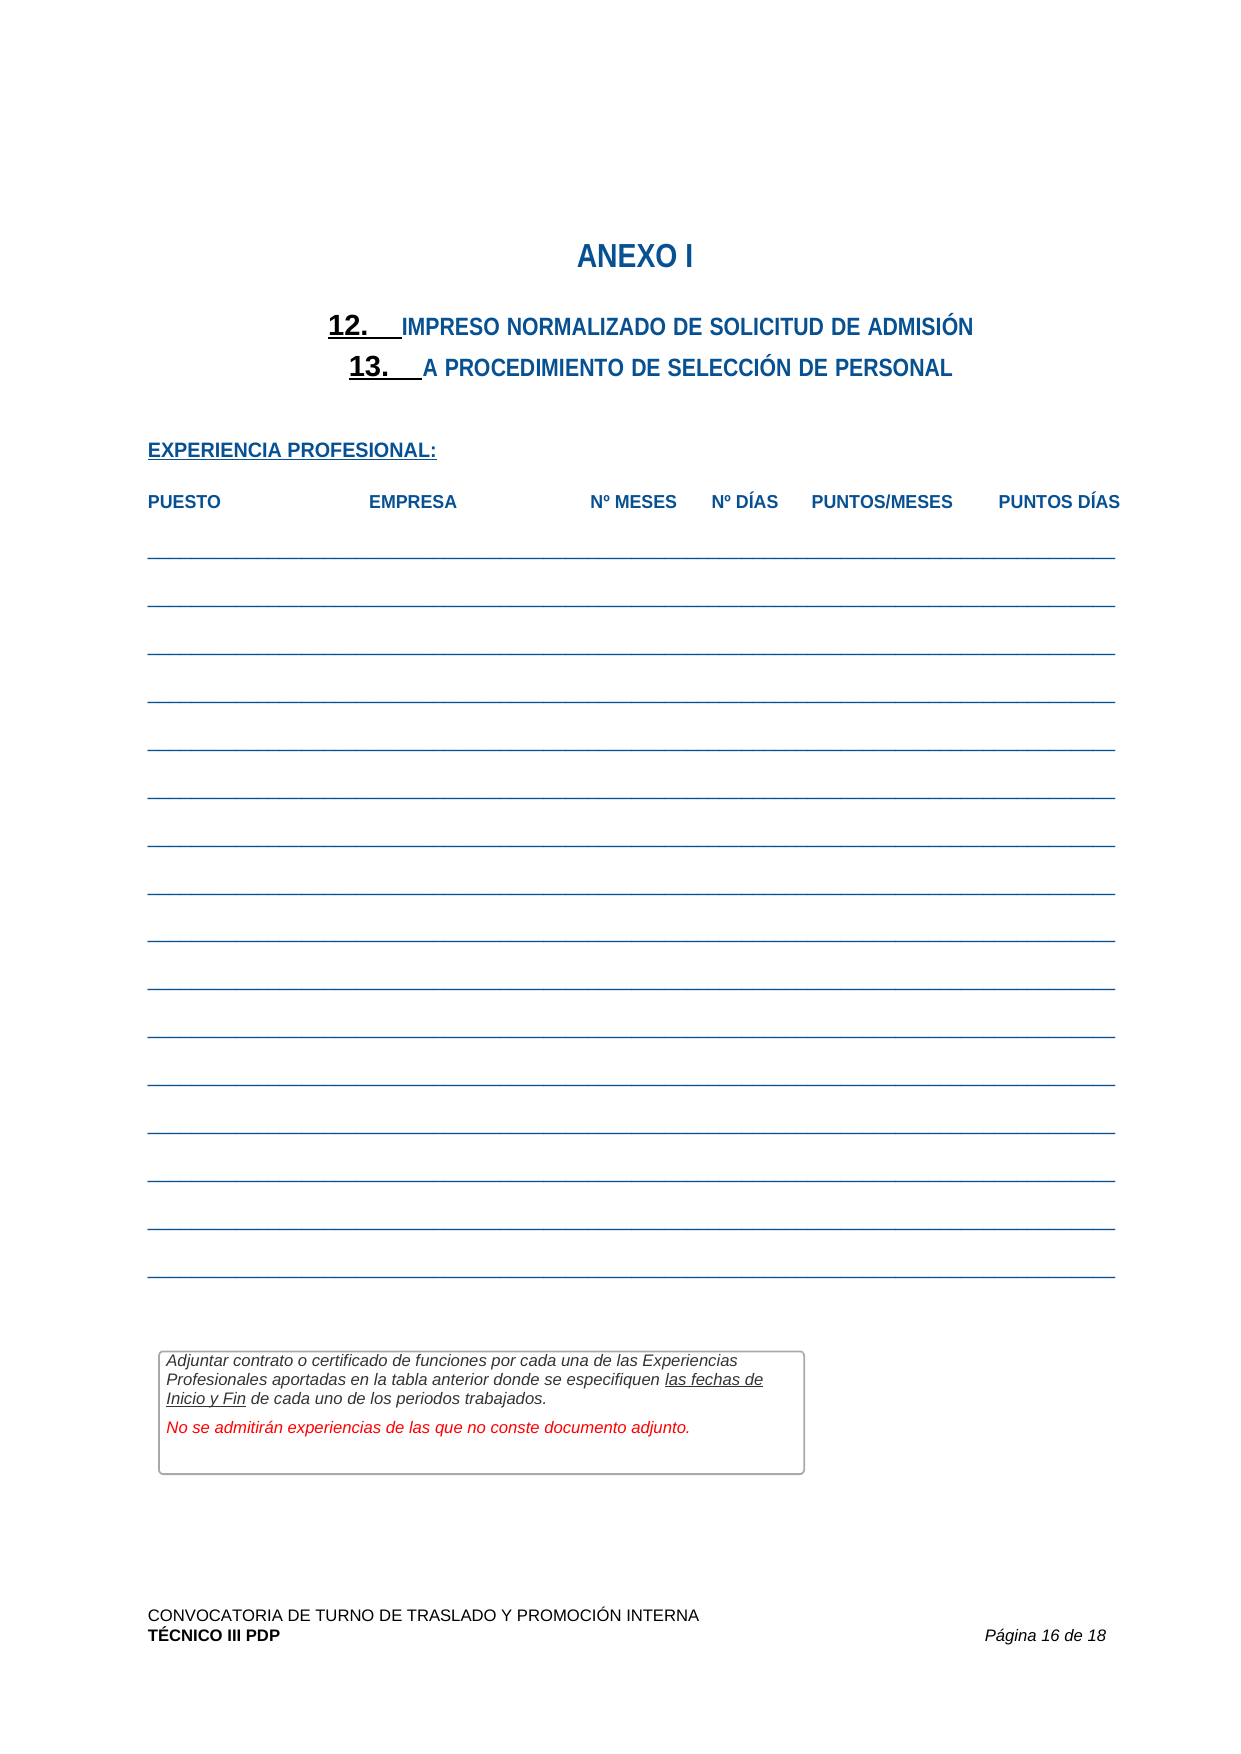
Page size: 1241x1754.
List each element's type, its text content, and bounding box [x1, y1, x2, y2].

text ________________________________________________________________________________________ [148, 584, 1122, 608]
text ________________________________________________________________________________________ [148, 632, 1122, 656]
text ________________________________________________________________________________________ [148, 967, 1122, 991]
text ________________________________________________________________________________________ [148, 776, 1122, 799]
text ________________________________________________________________________________________ [148, 1159, 1122, 1183]
subtitle A PROCEDIMIENTO DE SELECCIÓN DE PERSONAL [196, 349, 1105, 383]
text PUESTO EMPRESA Nº MESES Nº DÍAS PUNTOS/MESES PUNTOS DÍAS [148, 491, 1122, 512]
text ________________________________________________________________________________________ [148, 536, 1122, 560]
text ________________________________________________________________________________________ [148, 1255, 1122, 1279]
text ________________________________________________________________________________________ [148, 1063, 1122, 1087]
text ________________________________________________________________________________________ [148, 871, 1122, 895]
text ________________________________________________________________________________________ [148, 1015, 1122, 1039]
subtitle IMPRESO NORMALIZADO DE SOLICITUD DE ADMISIÓN [196, 308, 1105, 342]
text ________________________________________________________________________________________ [148, 728, 1122, 752]
text ________________________________________________________________________________________ [148, 1111, 1122, 1135]
text ________________________________________________________________________________________ [148, 1207, 1122, 1231]
text ________________________________________________________________________________________ [148, 919, 1122, 943]
text EXPERIENCIA PROFESIONAL: [148, 438, 1122, 462]
text ANEXO I [148, 236, 1122, 275]
text ________________________________________________________________________________________ [148, 680, 1122, 704]
text ________________________________________________________________________________________ [148, 823, 1122, 847]
